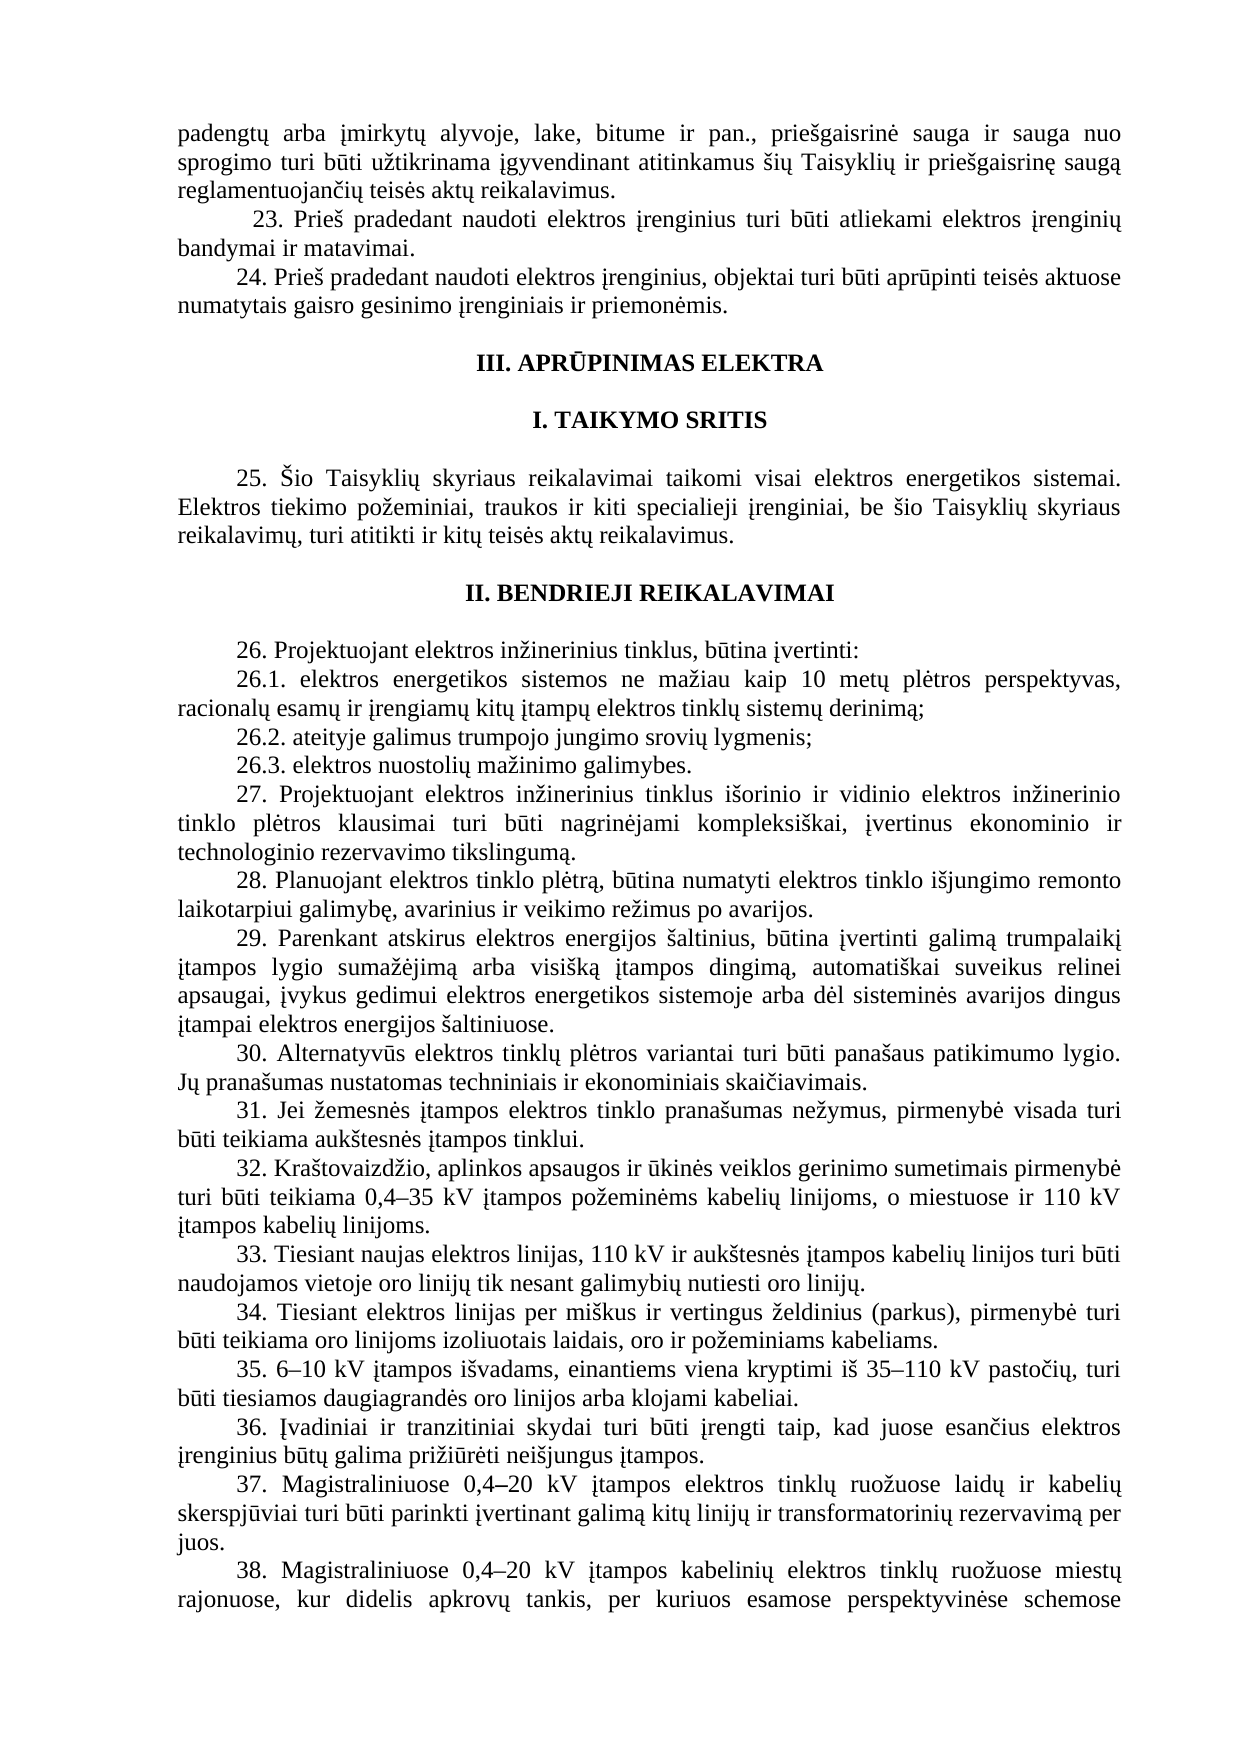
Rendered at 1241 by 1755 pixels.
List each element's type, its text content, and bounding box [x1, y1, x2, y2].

text 33. Tiesiant naujas elektros linijas, 110 kV ir aukštesnės įtampos kabelių linijos turi būti naudojamos vietoje oro linijų tik nesant galimybių nutiesti oro linijų. [177, 1239, 1122, 1297]
text 24. Prieš pradedant naudoti elektros įrenginius, objektai turi būti aprūpinti teisės aktuose numatytais gaisro gesinimo įrenginiais ir priemonėmis. [177, 262, 1122, 319]
text 32. Kraštovaizdžio, aplinkos apsaugos ir ūkinės veiklos gerinimo sumetimais pirmenybė turi būti teikiama 0,4–35 kV įtampos požeminėms kabelių linijoms, o miestuose ir 110 kV įtampos kabelių linijoms. [177, 1153, 1122, 1239]
text 28. Planuojant elektros tinklo plėtrą, būtina numatyti elektros tinklo išjungimo remonto laikotarpiui galimybę, avarinius ir veikimo režimus po avarijos. [177, 866, 1122, 923]
text 30. Alternatyvūs elektros tinklų plėtros variantai turi būti panašaus patikimumo lygio. Jų pranašumas nustatomas techniniais ir ekonominiais skaičiavimais. [177, 1038, 1122, 1096]
text 34. Tiesiant elektros linijas per miškus ir vertingus želdinius (parkus), pirmenybė turi būti teikiama oro linijoms izoliuotais laidais, oro ir požeminiams kabeliams. [177, 1297, 1122, 1354]
text II. BENDRIEJI REIKALAVIMAI [177, 578, 1122, 607]
text 26. Projektuojant elektros inžinerinius tinklus, būtina įvertinti: [177, 636, 1122, 664]
text 25. Šio Taisyklių skyriaus reikalavimai taikomi visai elektros energetikos sistemai. Elektros tiekimo požeminiai, traukos ir kiti specialieji įrenginiai, be šio Taisyklių skyriaus reikalavimų, turi atitikti ir kitų teisės aktų reikalavimus. [177, 463, 1122, 549]
text 31. Jei žemesnės įtampos elektros tinklo pranašumas nežymus, pirmenybė visada turi būti teikiama aukštesnės įtampos tinklui. [177, 1096, 1122, 1153]
text 26.1. elektros energetikos sistemos ne mažiau kaip 10 metų plėtros perspektyvas, racionalų esamų ir įrengiamų kitų įtampų elektros tinklų sistemų derinimą; [177, 664, 1122, 722]
text 26.2. ateityje galimus trumpojo jungimo srovių lygmenis; [177, 722, 1122, 751]
text 29. Parenkant atskirus elektros energijos šaltinius, būtina įvertinti galimą trumpalaikį įtampos lygio sumažėjimą arba visišką įtampos dingimą, automatiškai suveikus relinei apsaugai, įvykus gedimui elektros energetikos sistemoje arba dėl sisteminės avarijos dingus įtampai elektros energijos šaltiniuose. [177, 923, 1122, 1038]
text 23. Prieš pradedant naudoti elektros įrenginius turi būti atliekami elektros įrenginių bandymai ir matavimai. [177, 204, 1122, 262]
text padengtų arba įmirkytų alyvoje, lake, bitume ir pan., priešgaisrinė sauga ir sauga nuo sprogimo turi būti užtikrinama įgyvendinant atitinkamus šių Taisyklių ir priešgaisrinę saugą reglamentuojančių teisės aktų reikalavimus. [177, 118, 1122, 204]
text I. TAIKYMO SRITIS [177, 406, 1122, 434]
text 26.3. elektros nuostolių mažinimo galimybes. [177, 751, 1122, 779]
text III. APRŪPINIMAS ELEKTRA [177, 348, 1122, 377]
text 35. 6–10 kV įtampos išvadams, einantiems viena kryptimi iš 35–110 kV pastočių, turi būti tiesiamos daugiagrandės oro linijos arba klojami kabeliai. [177, 1354, 1122, 1412]
text 36. Įvadiniai ir tranzitiniai skydai turi būti įrengti taip, kad juose esančius elektros įrenginius būtų galima prižiūrėti neišjungus įtampos. [177, 1412, 1122, 1469]
text 38. Magistraliniuose 0,4–20 kV įtampos kabelinių elektros tinklų ruožuose miestų rajonuose, kur didelis apkrovų tankis, per kuriuos esamose perspektyvinėse schemose [177, 1556, 1122, 1613]
text 37. Magistraliniuose 0,4–20 kV įtampos elektros tinklų ruožuose laidų ir kabelių skerspjūviai turi būti parinkti įvertinant galimą kitų linijų ir transformatorinių rezervavimą per juos. [177, 1469, 1122, 1556]
text 27. Projektuojant elektros inžinerinius tinklus išorinio ir vidinio elektros inžinerinio tinklo plėtros klausimai turi būti nagrinėjami kompleksiškai, įvertinus ekonominio ir technologinio rezervavimo tikslingumą. [177, 779, 1122, 866]
